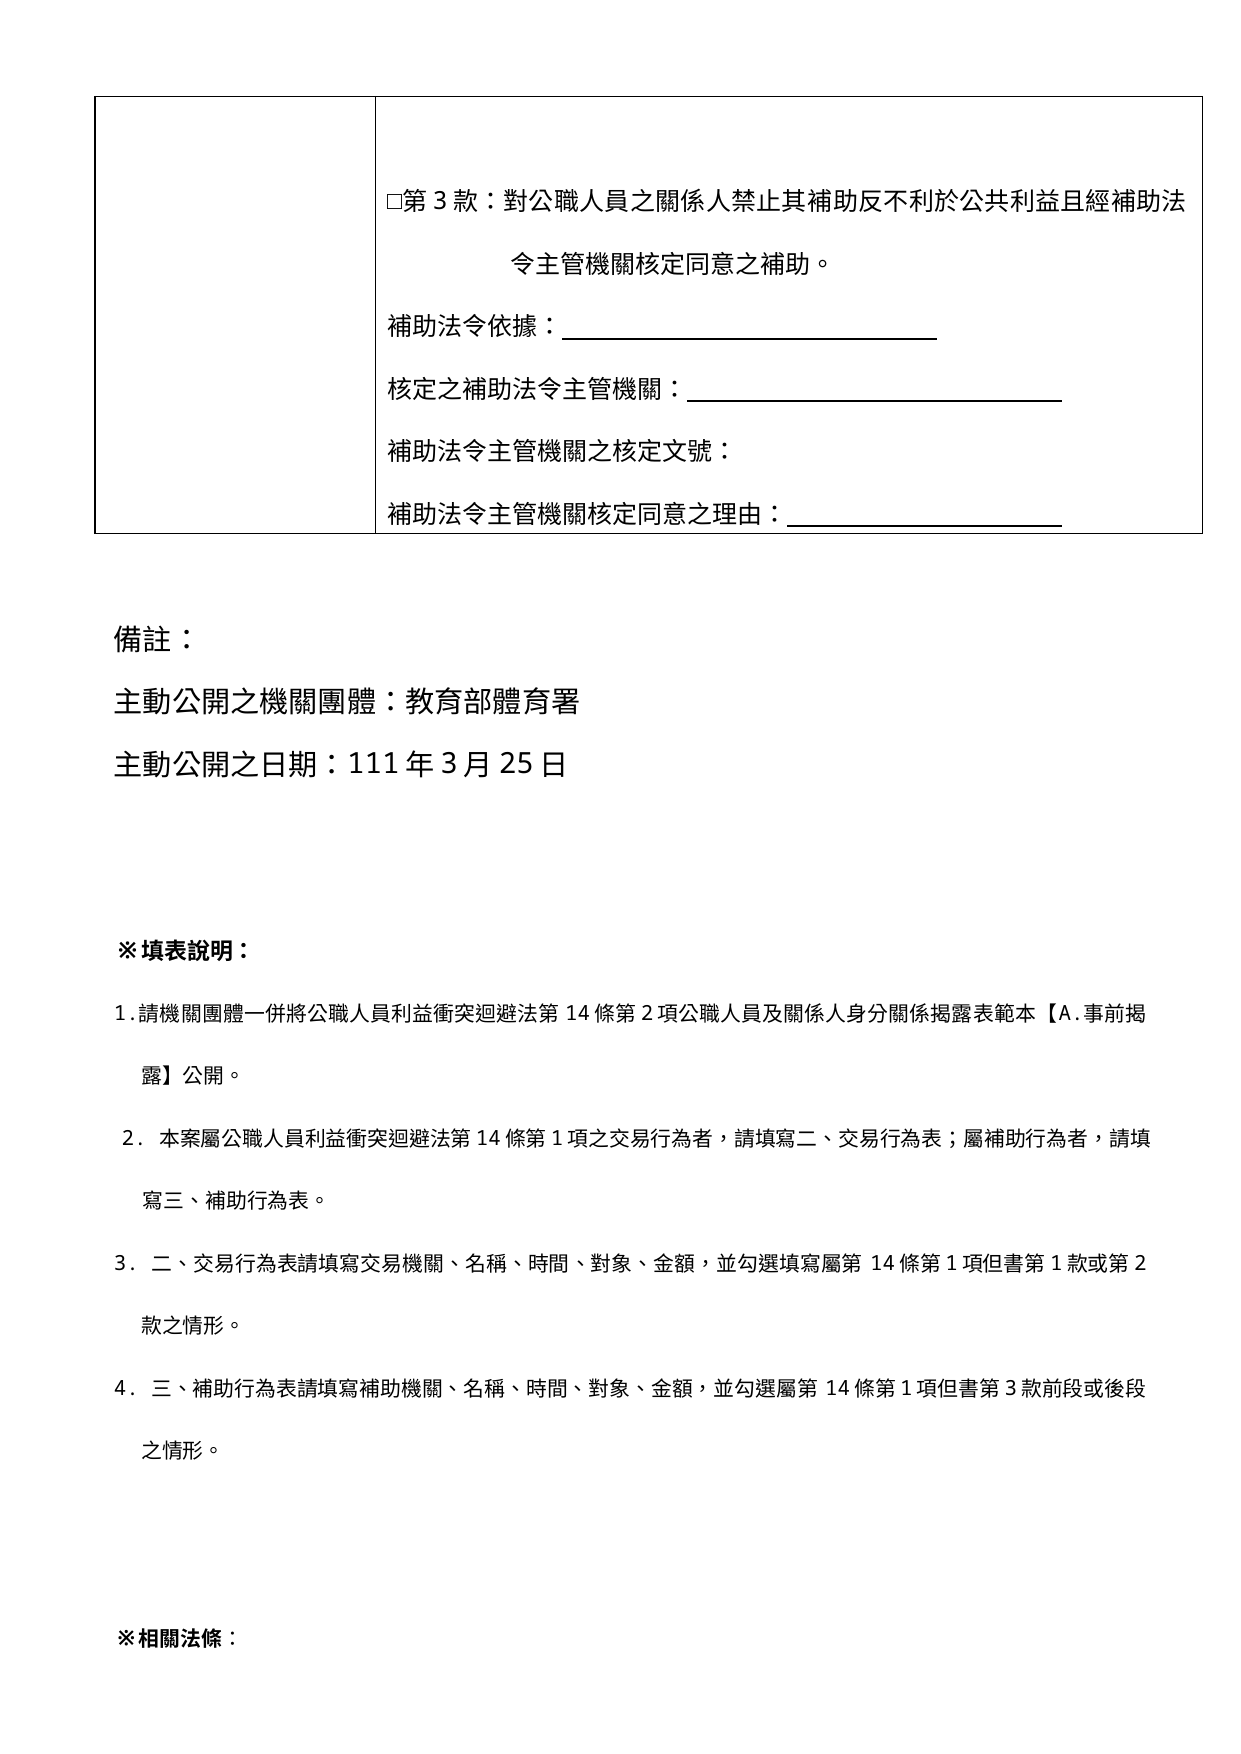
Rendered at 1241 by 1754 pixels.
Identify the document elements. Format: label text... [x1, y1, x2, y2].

table_cell [96, 97, 375, 533]
text 3. 二、交易行為表請填寫交易機關、名稱、時間、對象、金額，並勾選填寫屬第14條第1項但書第1款或第2款之情形。 [113, 1221, 1147, 1346]
text 備註： [113, 596, 1147, 658]
text 2. 本案屬公職人員利益衝突迴避法第14條第1項之交易行為者，請填寫二、交易行為表；屬補助行為者，請填寫三、補助行為表。 [84, 1096, 1162, 1221]
text 主動公開之機關團體：教育部體育署 [113, 658, 1147, 721]
text ※相關法條： [113, 1596, 1147, 1658]
text 主動公開之日期：111年3月25日 [113, 721, 1147, 783]
text 1.請機關團體一併將公職人員利益衝突迴避法第14條第2項公職人員及關係人身分關係揭露表範本【A.事前揭露】公開。 [113, 971, 1147, 1096]
text ※填表說明： [113, 908, 1147, 971]
text 4. 三、補助行為表請填寫補助機關、名稱、時間、對象、金額，並勾選屬第14條第1項但書第3款前段或後段之情形。 [113, 1346, 1147, 1471]
table_cell □第3款：對公職人員之關係人禁止其補助反不利於公共利益且經補助法令主管機關核定同意之補助。 補助法令依據： 核定之補助法令主管機關： 補助法令主管機關之核定文號： 補助法令主管機關核定同意之理由： [376, 97, 1202, 533]
